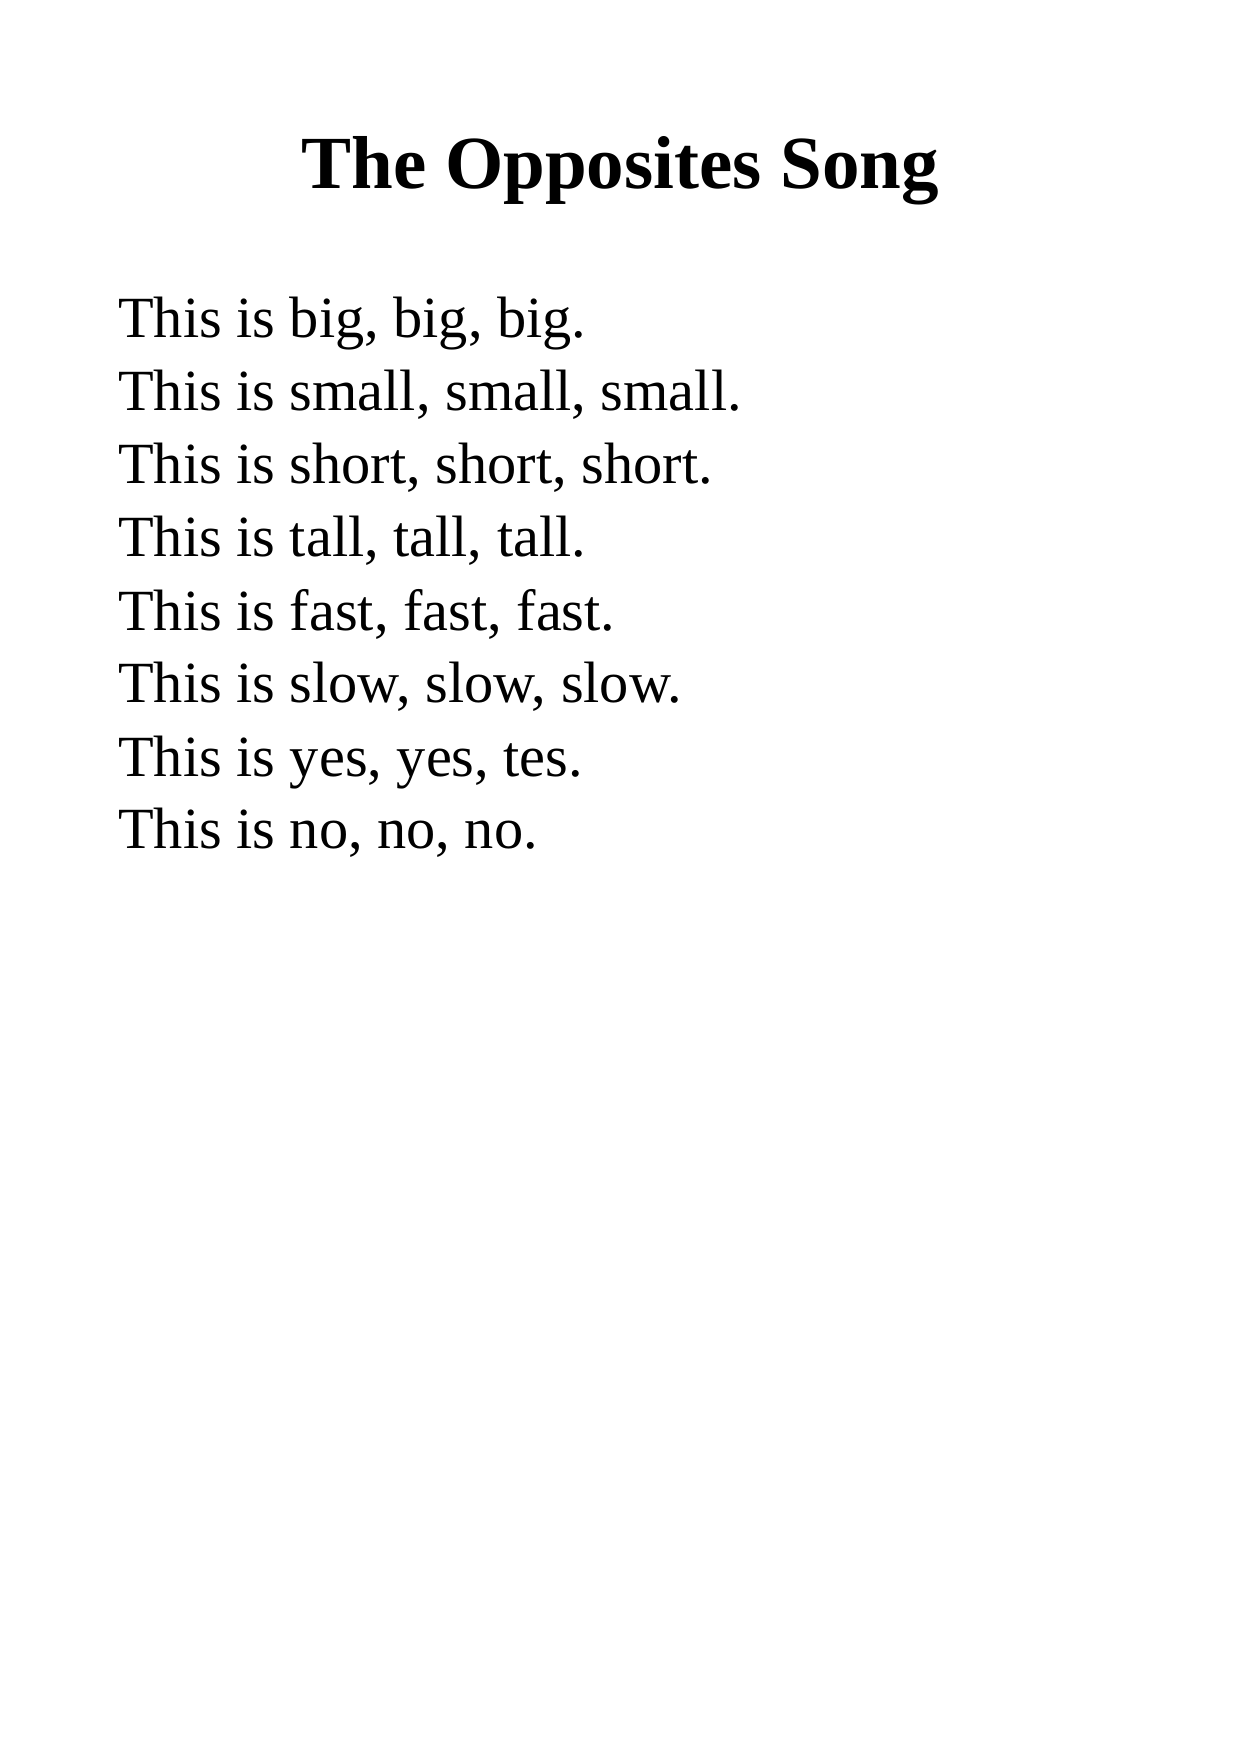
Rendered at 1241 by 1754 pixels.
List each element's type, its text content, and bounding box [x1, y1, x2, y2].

text This is fast, fast, fast. [118, 575, 1122, 642]
text This is slow, slow, slow. [118, 648, 1122, 716]
text This is big, big, big. [118, 283, 1122, 350]
text This is tall, tall, tall. [118, 502, 1122, 569]
text This is short, short, short. [118, 429, 1122, 496]
text This is small, small, small. [118, 356, 1122, 423]
text The Opposites Song [118, 118, 1122, 204]
text This is yes, yes, tes. [118, 721, 1122, 788]
text This is no, no, no. [118, 794, 1122, 862]
